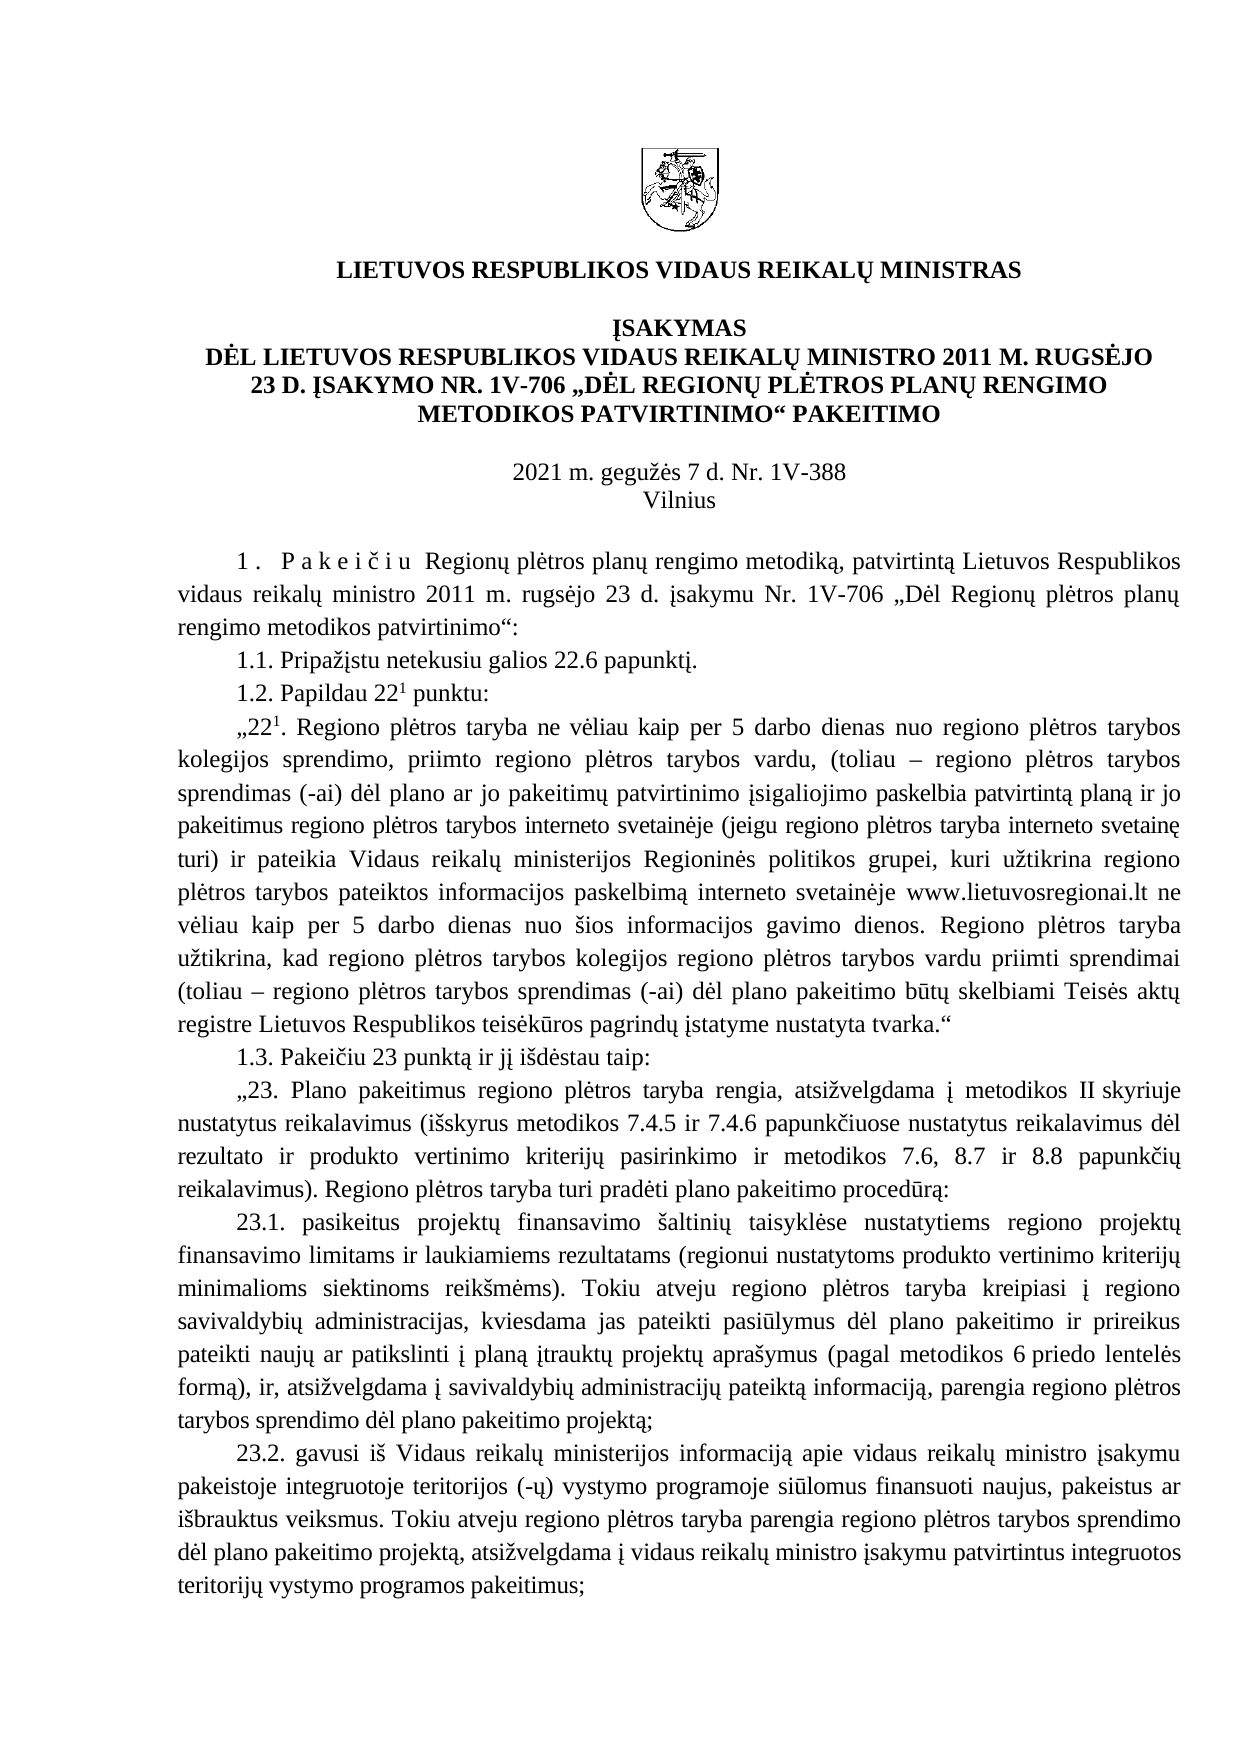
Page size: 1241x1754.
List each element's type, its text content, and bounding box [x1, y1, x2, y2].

text 23.2. gavusi iš Vidaus reikalų ministerijos informaciją apie vidaus reikalų ministro įsakymu pakeistoje integruotoje teritorijos (-ų) vystymo programoje siūlomus finansuoti naujus, pakeistus ar išbrauktus veiksmus. Tokiu atveju regiono plėtros taryba parengia regiono plėtros tarybos sprendimo dėl plano pakeitimo projektą, atsižvelgdama į vidaus reikalų ministro įsakymu patvirtintus integruotos teritorijų vystymo programos pakeitimus; [177, 1438, 1181, 1599]
text 23.1. pasikeitus projektų finansavimo šaltinių taisyklėse nustatytiems regiono projektų finansavimo limitams ir laukiamiems rezultatams (regionui nustatytoms produkto vertinimo kriterijų minimalioms siektinoms reikšmėms). Tokiu atveju regiono plėtros taryba kreipiasi į regiono savivaldybių administracijas, kviesdama jas pateikti pasiūlymus dėl plano pakeitimo ir prireikus pateikti naujų ar patikslinti į planą įtrauktų projektų aprašymus (pagal metodikos 6 priedo lentelės formą), ir, atsižvelgdama į savivaldybių administracijų pateiktą informaciją, parengia regiono plėtros tarybos sprendimo dėl plano pakeitimo projektą; [177, 1207, 1181, 1434]
text „221. Regiono plėtros taryba ne vėliau kaip per 5 darbo dienas nuo regiono plėtros tarybos kolegijos sprendimo, priimto regiono plėtros tarybos vardu, (toliau – regiono plėtros tarybos sprendimas (-ai) dėl plano ar jo pakeitimų patvirtinimo įsigaliojimo paskelbia patvirtintą planą ir jo pakeitimus regiono plėtros tarybos interneto svetainėje (jeigu regiono plėtros taryba interneto svetainę turi) ir pateikia Vidaus reikalų ministerijos Regioninės politikos grupei, kuri užtikrina regiono plėtros tarybos pateiktos informacijos paskelbimą interneto svetainėje www.lietuvosregionai.lt ne vėliau kaip per 5 darbo dienas nuo šios informacijos gavimo dienos. Regiono plėtros taryba užtikrina, kad regiono plėtros tarybos kolegijos regiono plėtros tarybos vardu priimti sprendimai (toliau – regiono plėtros tarybos sprendimas (-ai) dėl plano pakeitimo būtų skelbiami Teisės aktų registre Lietuvos Respublikos teisėkūros pagrindų įstatyme nustatyta tvarka.“ [177, 712, 1181, 1037]
text LIETUVOS RESPUBLIKOS VIDAUS REIKALŲ MINISTRAS [177, 255, 1181, 284]
text ĮSAKYMAS [177, 313, 1181, 342]
text „23. Plano pakeitimus regiono plėtros taryba rengia, atsižvelgdama į metodikos II skyriuje nustatytus reikalavimus (išskyrus metodikos 7.4.5 ir 7.4.6 papunkčiuose nustatytus reikalavimus dėl rezultato ir produkto vertinimo kriterijų pasirinkimo ir metodikos 7.6, 8.7 ir 8.8 papunkčių reikalavimus). Regiono plėtros taryba turi pradėti plano pakeitimo procedūrą: [177, 1075, 1181, 1203]
text 2021 m. gegužės 7 d. Nr. 1V-388 [177, 457, 1181, 485]
text DĖL LIETUVOS RESPUBLIKOS VIDAUS REIKALŲ MINISTRO 2011 M. RUGSĖJO 23 D. ĮSAKYMO NR. 1V-706 „DĖL REGIONŲ PLĖTROS PLANŲ RENGIMO METODIKOS PATVIRTINIMO“ PAKEITIMO [177, 342, 1181, 428]
text 1. Pakeičiu Regionų plėtros planų rengimo metodiką, patvirtintą Lietuvos Respublikos vidaus reikalų ministro 2011 m. rugsėjo 23 d. įsakymu Nr. 1V-706 „Dėl Regionų plėtros planų rengimo metodikos patvirtinimo“: [177, 546, 1181, 641]
text 1.1. Pripažįstu netekusiu galios 22.6 papunktį. [177, 646, 1181, 674]
text Vilnius [177, 485, 1181, 514]
text 1.2. Papildau 221 punktu: [177, 678, 1181, 707]
text 1.3. Pakeičiu 23 punktą ir jį išdėstau taip: [177, 1042, 1181, 1071]
